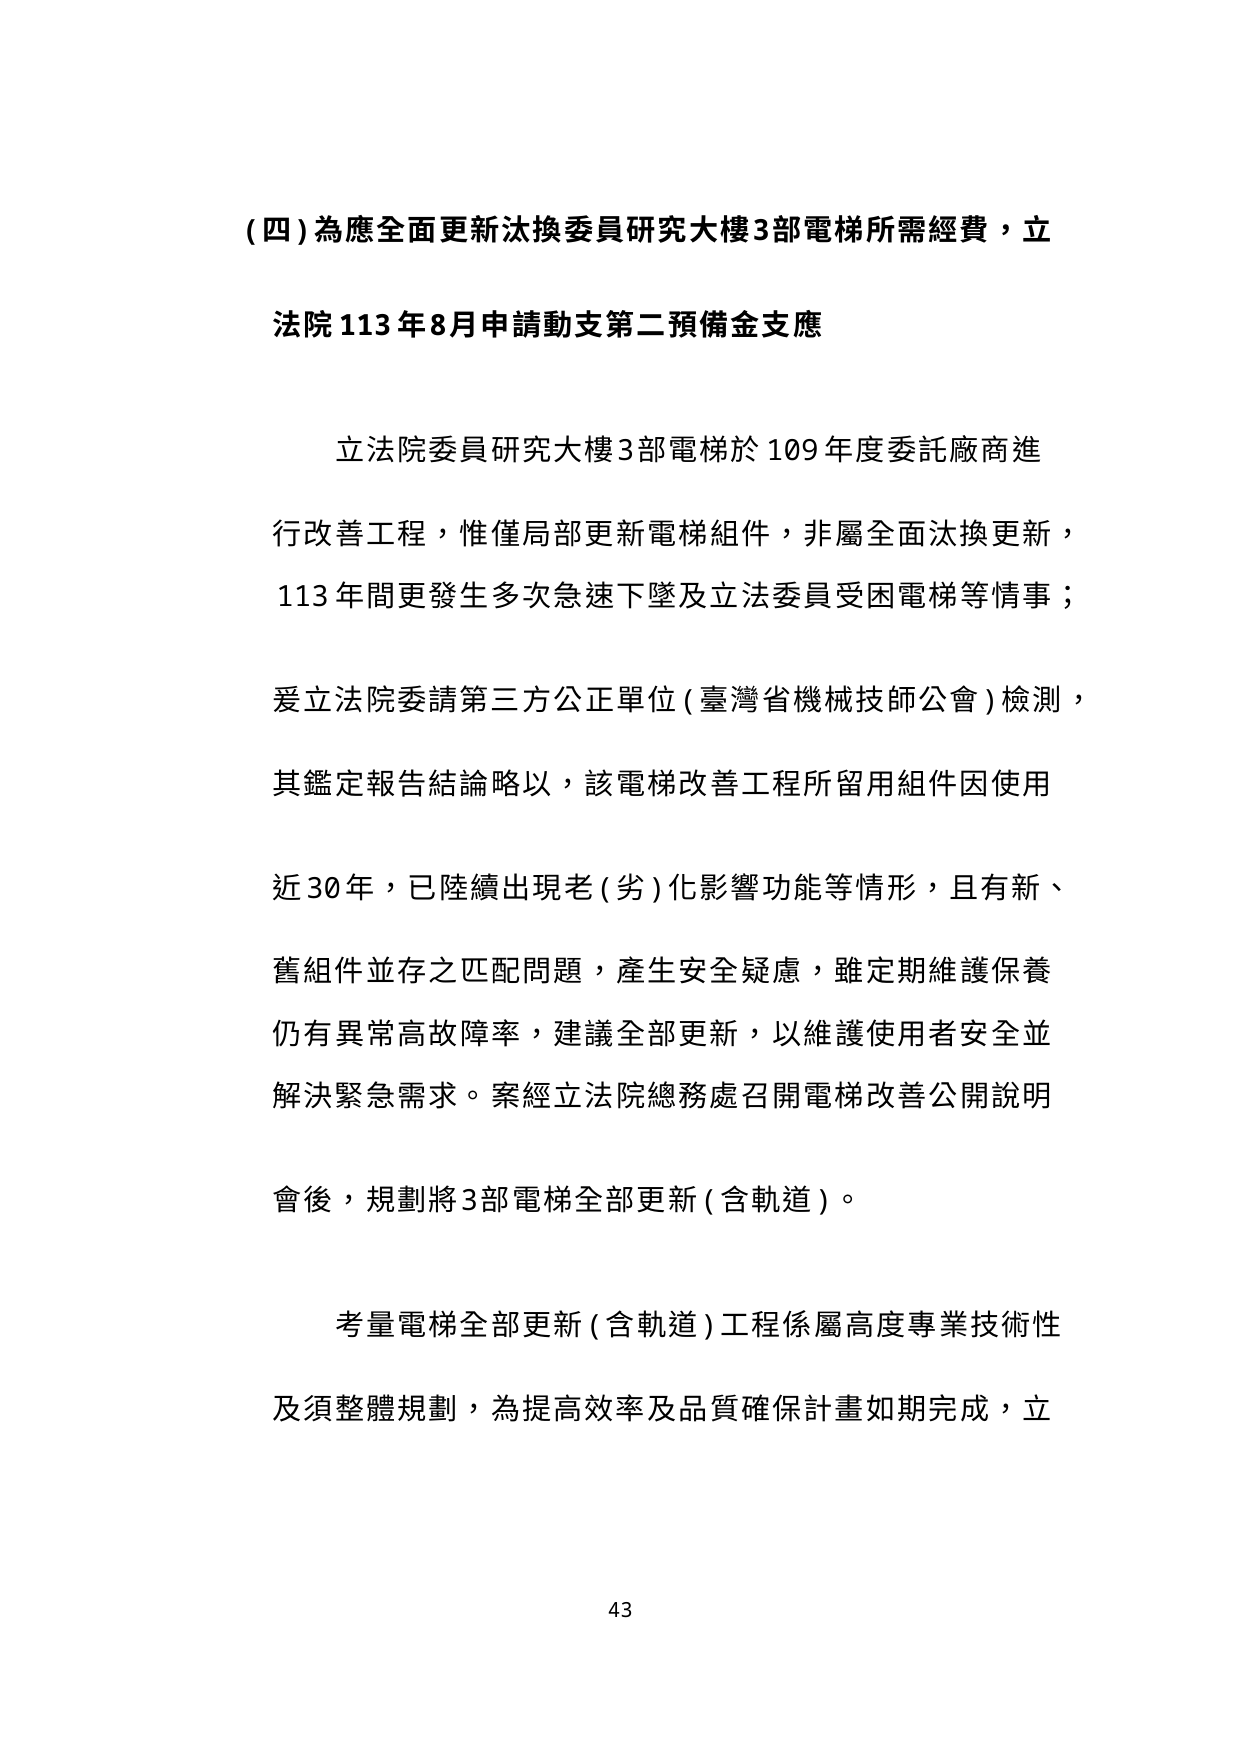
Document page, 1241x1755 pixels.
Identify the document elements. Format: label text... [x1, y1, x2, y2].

text 立法院委員研究大樓3部電梯於109年度委託廠商進行改善工程，惟僅局部更新電梯組件，非屬全面汰換更新，113年間更發生多次急速下墜及立法委員受困電梯等情事；爰立法院委請第三方公正單位(臺灣省機械技師公會)檢測，其鑑定報告結論略以，該電梯改善工程所留用組件因使用近30年，已陸續出現老(劣)化影響功能等情形，且有新、舊組件並存之匹配問題，產生安全疑慮，雖定期維護保養仍有異常高故障率，建議全部更新，以維護使用者安全並解決緊急需求。案經立法院總務處召開電梯改善公開說明會後，規劃將3部電梯全部更新(含軌道)。 [266, 365, 1063, 1240]
text 考量電梯全部更新(含軌道)工程係屬高度專業技術性及須整體規劃，為提高效率及品質確保計畫如期完成，立 [266, 1240, 1063, 1427]
text (四)為應全面更新汰換委員研究大樓3部電梯所需經費，立法院113年8月申請動支第二預備金支應 [236, 177, 1063, 365]
